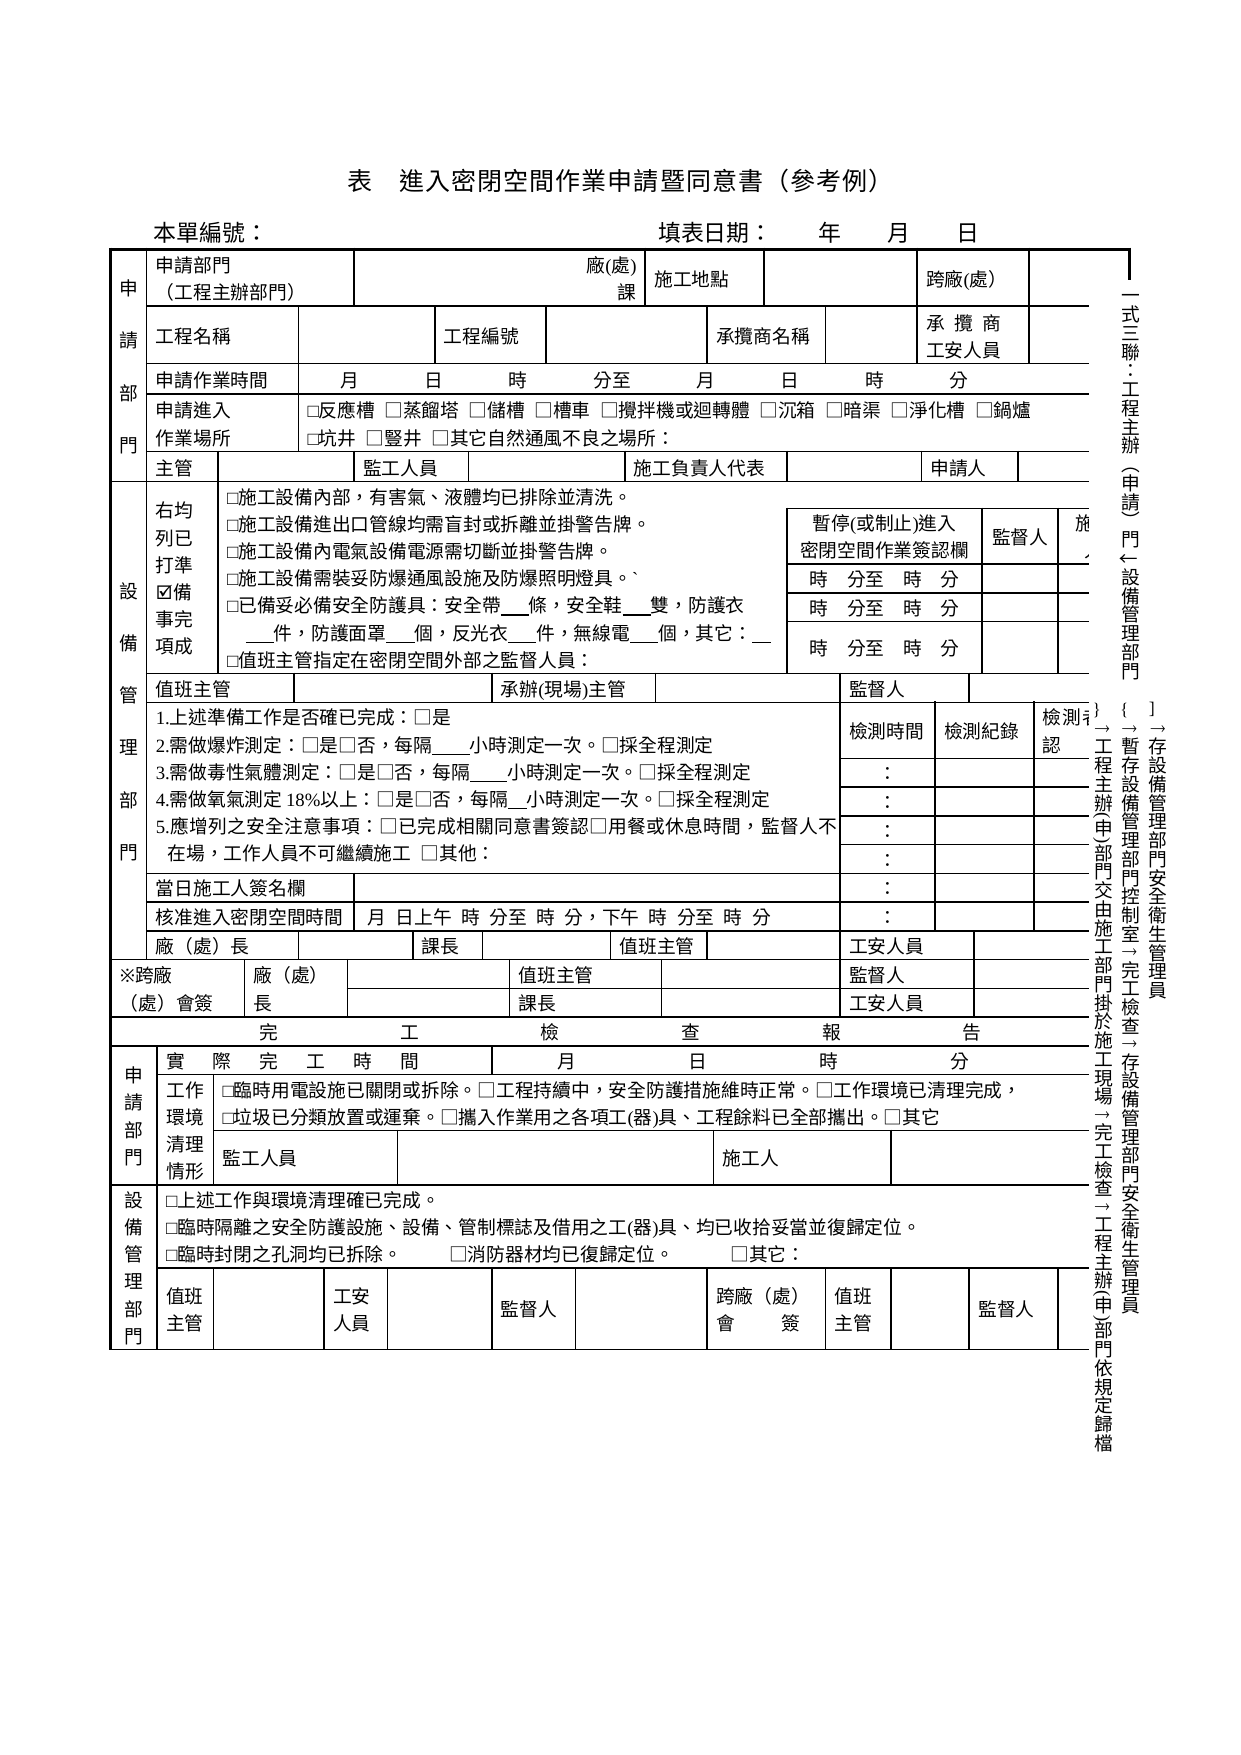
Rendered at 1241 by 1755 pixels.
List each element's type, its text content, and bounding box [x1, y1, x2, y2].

table_header 施工地點 [646, 251, 763, 305]
table_cell [348, 989, 509, 1016]
table_cell [662, 960, 839, 987]
table_cell □上述工作與環境清理確已完成。 □臨時隔離之安全防護設施、設備、管制標誌及借用之工(器)具、均已收拾妥當並復歸定位。 □臨時封閉之孔洞均已拆除。 □消防器材均已復歸定位。 □其它： [158, 1186, 1089, 1267]
table_cell [1019, 452, 1089, 481]
table_cell [355, 874, 839, 901]
table_cell 核准進入密閉空間時間 [147, 903, 353, 930]
table_cell [975, 960, 1089, 987]
table_cell [219, 452, 353, 481]
table_cell [662, 989, 839, 1016]
table_cell [983, 594, 1057, 621]
table_cell 當日施工人簽名欄 [147, 874, 353, 901]
table_cell 工安人員 [841, 932, 973, 959]
table_cell [299, 932, 412, 959]
table_cell 時 分至 時 分 [788, 594, 981, 621]
table_cell 時 分至 時 分 [788, 622, 981, 673]
table_cell 1.上述準備工作是否確已完成：□是 2.需做爆炸測定：□是□否，每隔 小時測定一次。□採全程測定 3.需做毒性氣體測定：□是□否，每隔 小時測定一次。□採全程測定 4.需做氧氣測定18%以上：□是□否，每隔 小時測定一次。□採全程測定 5.應增列之安全注意事項：□已完成相關同意書簽認□用餐或休息時間，監督人不在場，工作人員不可繼續施工 □其他： [147, 703, 839, 872]
table_cell 主管 [147, 452, 217, 481]
table_cell [469, 452, 624, 481]
table_cell 值班主管 [158, 1269, 213, 1349]
table_cell [788, 452, 921, 481]
table_cell 檢測紀錄 [936, 703, 1033, 757]
table_cell 課長 [414, 932, 482, 959]
table_cell 施工人 [714, 1131, 890, 1184]
table_header 跨廠(處） [918, 251, 1028, 305]
table_header 申 請 部 門 [1089, 280, 1172, 1645]
table_cell [576, 1269, 706, 1349]
table_cell [656, 674, 839, 701]
table_cell 月 日 時 分 [493, 1047, 1089, 1074]
table_cell 檢測時間 [841, 703, 934, 757]
table_cell 月 日上午 時 分至 時 分，下午 時 分至 時 分 [355, 903, 839, 930]
table_cell [936, 788, 1033, 815]
table_cell 承攬商名稱 [708, 307, 825, 363]
table_cell 值班主管 [826, 1269, 890, 1349]
table_cell 設 備 管 理 部 門 [112, 482, 146, 959]
table_cell ： [841, 874, 934, 901]
table_cell [1035, 903, 1089, 930]
table_cell [936, 845, 1033, 872]
table_cell 右均 列已 打準 備 事完 項成 [147, 482, 217, 673]
table_cell ： [841, 788, 934, 815]
table_cell [975, 989, 1089, 1016]
table_cell [983, 565, 1057, 592]
table_cell [892, 1269, 968, 1349]
table_cell 設備 管理部門 [112, 1186, 156, 1349]
table_cell [214, 1269, 323, 1349]
table_cell [975, 932, 1089, 959]
table_header 申請部門 （工程主辦部門） [147, 251, 353, 305]
table_cell [295, 674, 491, 701]
table_cell 申請進入 作業場所 [147, 395, 298, 451]
table_cell 工安人員 [841, 989, 973, 1016]
table_cell 工程名稱 [147, 307, 298, 363]
table_cell 申請作業時間 [147, 364, 298, 393]
table_cell 暫停(或制止)進入 密閉空間作業簽認欄 [788, 509, 981, 563]
table_cell 廠（處）長 [147, 932, 298, 959]
table_cell [936, 874, 1033, 901]
table_cell [708, 932, 839, 959]
table_cell [1035, 817, 1089, 844]
table_header [765, 251, 916, 305]
table_cell 檢測者簽認 [1035, 703, 1089, 757]
table_cell [936, 903, 1033, 930]
table_cell [983, 622, 1057, 673]
table_cell □施工設備內部，有害氣、液體均已排除並清洗。 □施工設備進出口管線均需盲封或拆離並掛警告牌。 □施工設備內電氣設備電源需切斷並掛警告牌。 □施工設備需裝妥防爆通風設施及防爆照明燈具。` □已備妥必備安全防護具：安全帶 條，安全鞋 雙，防護衣 件，防護面罩 個，反光衣 件，無線電 個，其它： □值班主管指定在密閉空間外部之監督人員： [219, 482, 787, 673]
table_cell 時 分至 時 分 [788, 565, 981, 592]
table_cell 監督人 [841, 960, 973, 987]
table_cell 廠（處）長 [245, 960, 347, 1016]
table_header [1030, 251, 1128, 305]
table_cell ： [841, 845, 934, 872]
table_cell [787, 482, 1089, 507]
table_cell [348, 960, 509, 987]
table_cell 跨廠（處） 會 簽 [708, 1269, 825, 1349]
table_cell [1035, 874, 1089, 901]
table_cell [299, 307, 434, 363]
text 表 進入密閉空間作業申請暨同意書（參考例） [148, 160, 1093, 198]
table_cell 承 攬 商 工安人員 [918, 307, 1028, 363]
table_cell [1059, 594, 1089, 621]
table_header 廠(處) 課 [355, 251, 644, 305]
table_cell 監督人 [493, 1269, 575, 1349]
text 本單編號： 填表日期： 年 月 日 [154, 210, 1087, 248]
table_cell [1035, 759, 1089, 786]
table_cell ： [841, 817, 934, 844]
table_cell [483, 932, 610, 959]
table_cell 工程編號 [436, 307, 545, 363]
table_cell 值班主管 [510, 960, 661, 987]
table_cell [1035, 788, 1089, 815]
table_cell [1059, 1269, 1089, 1349]
table_cell 監督人 [970, 1269, 1057, 1349]
table_cell [936, 759, 1033, 786]
table_cell [1030, 307, 1089, 363]
table_cell 申請人 [922, 452, 1017, 481]
table_cell 實 際 完 工 時 間 [158, 1047, 491, 1074]
table_cell 完 工 檢 查 報 告 [112, 1018, 1089, 1045]
table_cell [1059, 622, 1089, 673]
table_cell □臨時用電設施已關閉或拆除。□工程持續中，安全防護措施維時正常。□工作環境已清理完成， □垃圾已分類放置或運棄。□攜入作業用之各項工(器)具、工程餘料已全部攜出。□其它 [214, 1075, 1089, 1129]
table_cell □反應槽 □蒸餾塔 □儲槽 □槽車 □攪拌機或迴轉體 □沉箱 □暗渠 □淨化槽 □鍋爐 □坑井 □豎井 □其它自然通風不良之場所： [299, 395, 1089, 451]
table_cell ： [841, 759, 934, 786]
table_cell ： [841, 903, 934, 930]
table_cell [970, 674, 1089, 701]
table_cell 承辦(現場)主管 [493, 674, 655, 701]
table_cell 值班主管 [147, 674, 293, 701]
table_cell 監工人員 [355, 452, 468, 481]
table_cell 工安人員 [325, 1269, 387, 1349]
table_cell 值班主管 [611, 932, 706, 959]
table_cell [936, 817, 1033, 844]
table_cell 施工負責人代表 [626, 452, 786, 481]
table_cell 月 日 時 分至 月 日 時 分 [299, 364, 1089, 393]
table_cell [398, 1131, 713, 1184]
table_cell 工作環境清理情形 [158, 1075, 213, 1184]
table_cell [1035, 845, 1089, 872]
table_cell ※跨廠 （處）會簽 [112, 960, 244, 1016]
table_cell 施工人 [1059, 509, 1089, 563]
table_cell 課長 [510, 989, 661, 1016]
table_cell 監工人員 [214, 1131, 397, 1184]
table_cell [892, 1131, 1089, 1184]
table_cell [388, 1269, 491, 1349]
table_cell [547, 307, 706, 363]
table_header 申 請 部 門 [112, 251, 146, 481]
table_cell [826, 307, 916, 363]
table_cell 監督人 [841, 674, 968, 701]
table_cell 監督人 [983, 509, 1057, 563]
table_cell 申請部門 [112, 1047, 156, 1184]
table_cell [1059, 565, 1089, 592]
